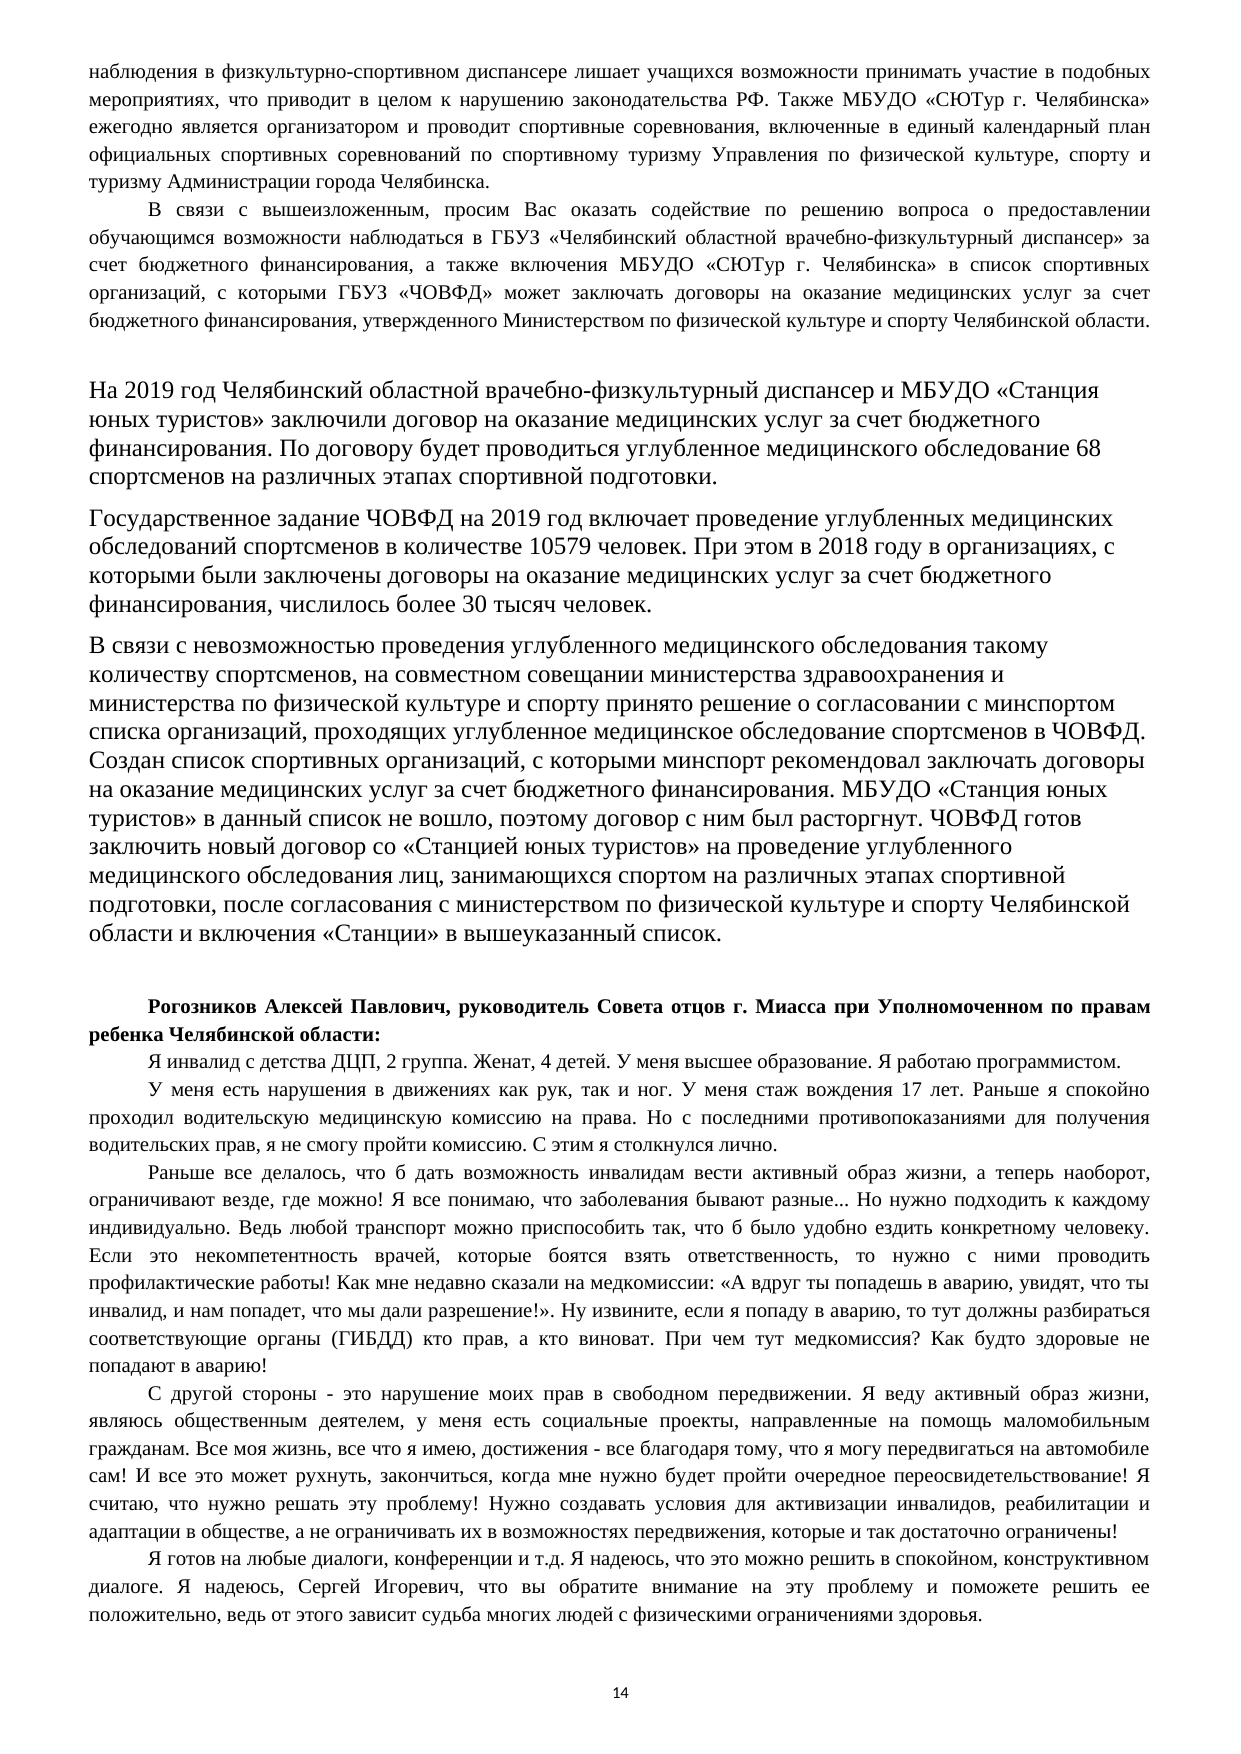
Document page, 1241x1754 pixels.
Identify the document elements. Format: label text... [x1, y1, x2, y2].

text наблюдения в физкультурно-спортивном диспансере лишает учащихся возможности принимать участие в подобных мероприятиях, что приводит в целом к нарушению законодательства РФ. Также МБУДО «СЮТур г. Челябинска» ежегодно является организатором и проводит спортивные соревнования, включенные в единый календарный план официальных спортивных соревнований по спортивному туризму Управления по физической культуре, спорту и туризму Администрации города Челябинска. [89, 59, 1152, 193]
text Раньше все делалось, что б дать возможность инвалидам вести активный образ жизни, а теперь наоборот, ограничивают везде, где можно! Я все понимаю, что заболевания бывают разные... Но нужно подходить к каждому индивидуально. Ведь любой транспорт можно приспособить так, что б было удобно ездить конкретному человеку. Если это некомпетентность врачей, которые боятся взять ответственность, то нужно с ними проводить профилактические работы! Как мне недавно сказали на медкомиссии: «А вдруг ты попадешь в аварию, увидят, что ты инвалид, и нам попадет, что мы дали разрешение!». Ну извините, если я попаду в аварию, то тут должны разбираться соответствующие органы (ГИБДД) кто прав, а кто виноват. При чем тут медкомиссия? Как будто здоровые не попадают в аварию! [89, 1160, 1152, 1377]
text Рогозников Алексей Павлович, руководитель Совета отцов г. Миасса при Уполномоченном по правам ребенка Челябинской области: [89, 994, 1152, 1046]
text Государственное задание ЧОВФД на 2019 год включает проведение углубленных медицинских обследований спортсменов в количестве 10579 человек. При этом в 2018 году в организациях, с которыми были заключены договоры на оказание медицинских услуг за счет бюджетного финансирования, числилось более 30 тысяч человек. [89, 503, 1152, 618]
text В связи с невозможностью проведения углубленного медицинского обследования такому количеству спортсменов, на совместном совещании министерства здравоохранения и министерства по физической культуре и спорту принято решение о согласовании с минспортом списка организаций, проходящих углубленное медицинское обследование спортсменов в ЧОВФД. Создан список спортивных организаций, с которыми минспорт рекомендовал заключать договоры на оказание медицинских услуг за счет бюджетного финансирования. МБУДО «Станция юных туристов» в данный список не вошло, поэтому договор с ним был расторгнут. ЧОВФД готов заключить новый договор со «Станцией юных туристов» на проведение углубленного медицинского обследования лиц, занимающихся спортом на различных этапах спортивной подготовки, после согласования с министерством по физической культуре и спорту Челябинской области и включения «Станции» в вышеуказанный список. [89, 630, 1152, 946]
text На 2019 год Челябинский областной врачебно-физкультурный диспансер и МБУДО «Станция юных туристов» заключили договор на оказание медицинских услуг за счет бюджетного финансирования. По договору будет проводиться углубленное медицинского обследование 68 спортсменов на различных этапах спортивной подготовки. [89, 375, 1152, 490]
text Я инвалид с детства ДЦП, 2 группа. Женат, 4 детей. У меня высшее образование. Я работаю программистом. [89, 1049, 1152, 1073]
text Я готов на любые диалоги, конференции и т.д. Я надеюсь, что это можно решить в спокойном, конструктивном диалоге. Я надеюсь, Сергей Игоревич, что вы обратите внимание на эту проблему и поможете решить ее положительно, ведь от этого зависит судьба многих людей с физическими ограничениями здоровья. [89, 1546, 1152, 1626]
text В связи с вышеизложенным, просим Вас оказать содействие по решению вопроса о предоставлении обучающимся возможности наблюдаться в ГБУЗ «Челябинский областной врачебно-физкультурный диспансер» за счет бюджетного финансирования, а также включения МБУДО «СЮТур г. Челябинска» в список спортивных организаций, с которыми ГБУЗ «ЧОВФД» может заключать договоры на оказание медицинских услуг за счет бюджетного финансирования, утвержденного Министерством по физической культуре и спорту Челябинской области. [89, 197, 1152, 332]
text У меня есть нарушения в движениях как рук, так и ног. У меня стаж вождения 17 лет. Раньше я спокойно проходил водительскую медицинскую комиссию на права. Но с последними противопоказаниями для получения водительских прав, я не смогу пройти комиссию. С этим я столкнулся лично. [89, 1077, 1152, 1156]
text С другой стороны - это нарушение моих прав в свободном передвижении. Я веду активный образ жизни, являюсь общественным деятелем, у меня есть социальные проекты, направленные на помощь маломобильным гражданам. Все моя жизнь, все что я имею, достижения - все благодаря тому, что я могу передвигаться на автомобиле сам! И все это может рухнуть, закончиться, когда мне нужно будет пройти очередное переосвидетельствование! Я считаю, что нужно решать эту проблему! Нужно создавать условия для активизации инвалидов, реабилитации и адаптации в обществе, а не ограничивать их в возможностях передвижения, которые и так достаточно ограничены! [89, 1381, 1152, 1543]
